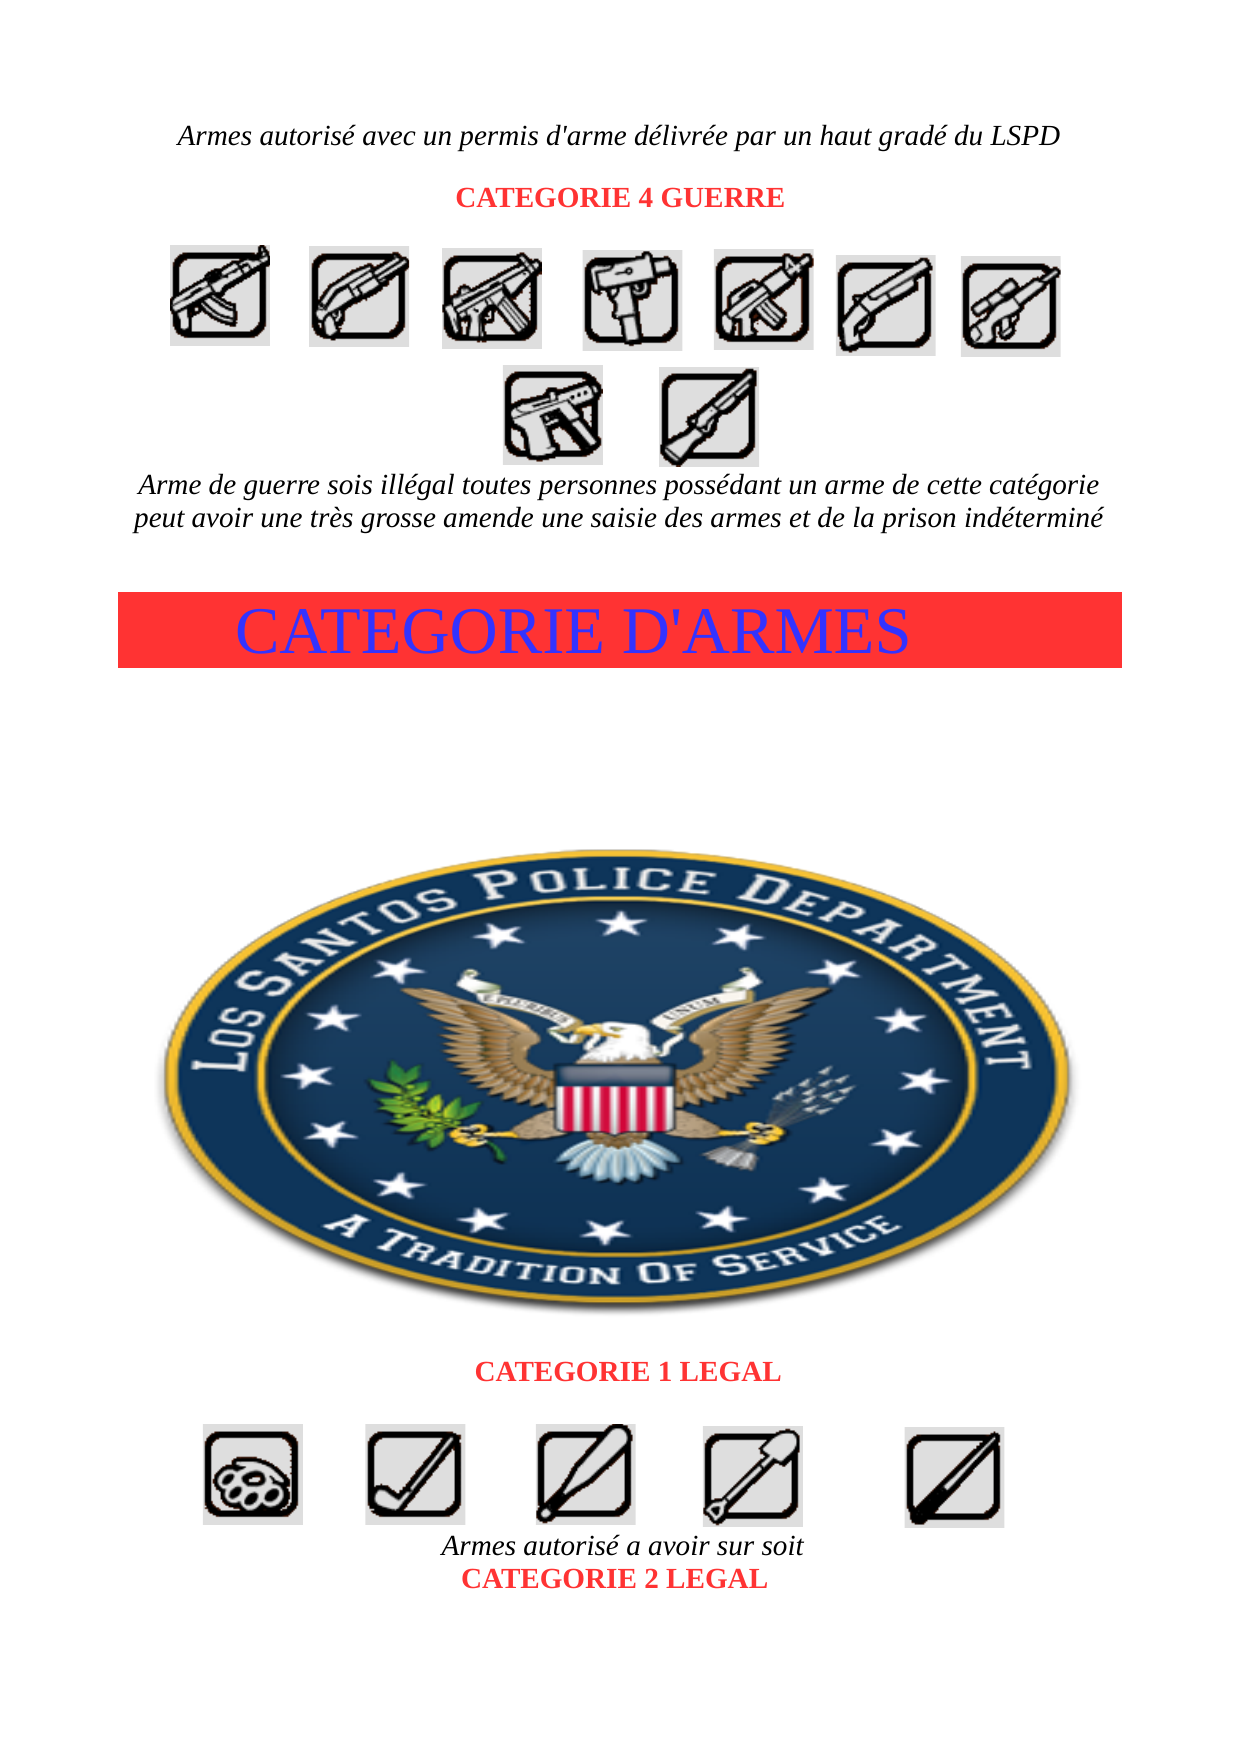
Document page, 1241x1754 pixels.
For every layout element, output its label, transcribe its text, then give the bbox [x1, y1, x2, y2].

picture [123, 828, 1119, 1326]
text CATEGORIE 1 LEGAL [118, 1354, 1122, 1388]
picture [960, 256, 1061, 357]
text CATEGORIE 4 GUERRE [118, 180, 1122, 214]
text Arme de guerre sois illégal toutes personnes possédant un arme de cette catégorie peut avoir une très grosse amende une saisie des armes et de la prison indéterminé [118, 243, 1122, 534]
picture [904, 1427, 1005, 1528]
text CATEGORIE 2 LEGAL [118, 1561, 1122, 1595]
picture [659, 367, 760, 467]
picture [170, 245, 270, 346]
text Armes autorisé a avoir sur soit [118, 1417, 1122, 1561]
text CATEGORIE D'ARMES [118, 592, 1122, 668]
picture [535, 1424, 636, 1525]
picture [309, 246, 410, 347]
picture [202, 1424, 303, 1525]
picture [502, 365, 603, 465]
picture [365, 1424, 466, 1525]
picture [835, 255, 936, 356]
picture [713, 249, 814, 350]
text Armes autorisé avec un permis d'arme délivrée par un haut gradé du LSPD [118, 118, 1122, 152]
picture [442, 248, 542, 349]
picture [582, 250, 683, 351]
picture [702, 1426, 803, 1527]
